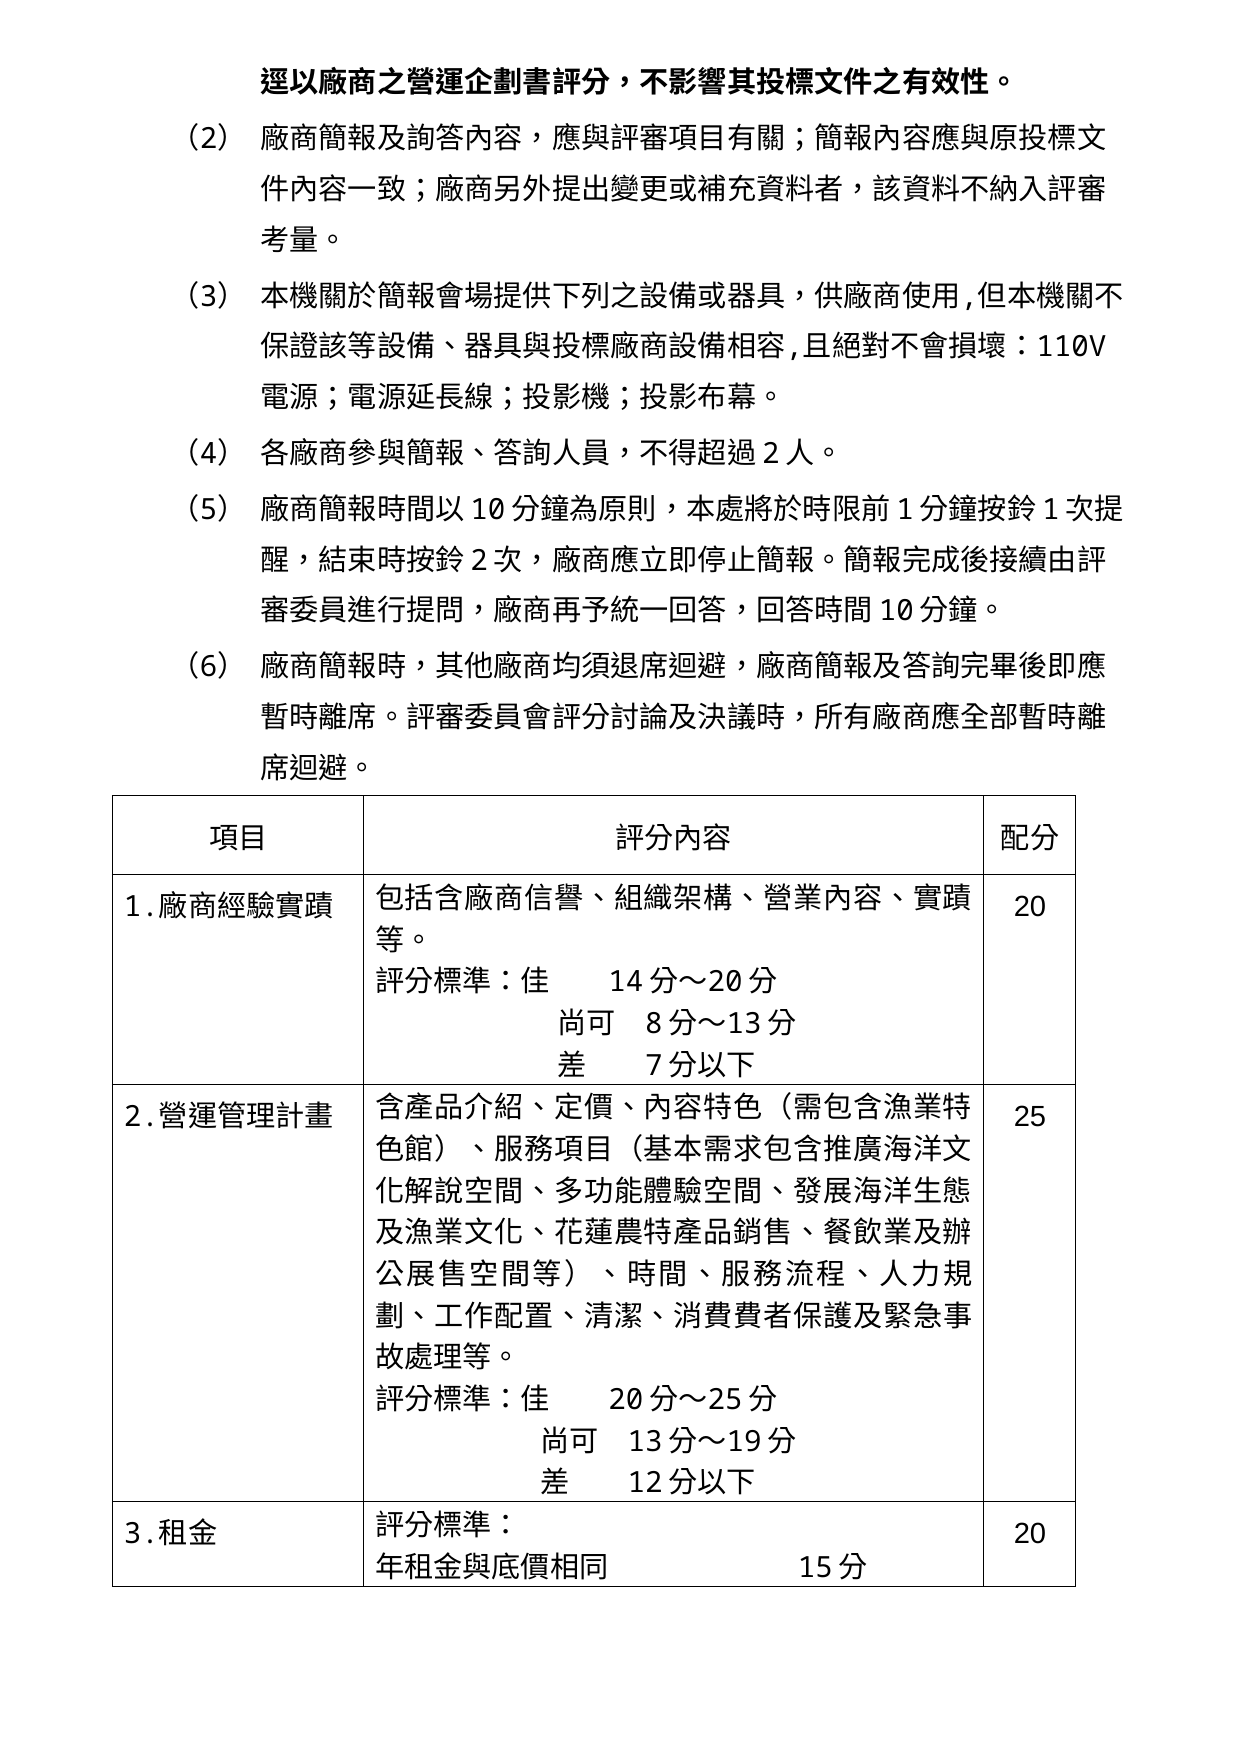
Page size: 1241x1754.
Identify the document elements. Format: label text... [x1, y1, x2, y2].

list 廠商簡報及詢答內容，應與評審項目有關；簡報內容應與原投標文件內容一致；廠商另外提出變更或補充資料者，該資料不納入評審考量。 [170, 115, 1128, 259]
table_header 項目 [113, 796, 363, 874]
table_cell 25 [984, 1085, 1075, 1501]
table_cell 2.營運管理計畫 [113, 1085, 363, 1501]
table_cell 1.廠商經驗實蹟 [113, 875, 363, 1083]
table_cell 20 [984, 1502, 1075, 1586]
table_cell 評分標準： 年租金與底價相同 15分 [364, 1502, 983, 1586]
table_cell 20 [984, 875, 1075, 1083]
table_header 評分內容 [364, 796, 983, 874]
table_cell 含產品介紹、定價、內容特色（需包含漁業特色館）、服務項目（基本需求包含推廣海洋文化解說空間、多功能體驗空間、發展海洋生態及漁業文化、花蓮農特產品銷售、餐飲業及辦公展售空間等）、時間、服務流程、人力規劃、工作配置、清潔、消費費者保護及緊急事故處理等。 評分標準：佳 20分～25分 尚可 13分～19分 差 12分以下 [364, 1085, 983, 1501]
table_cell 包括含廠商信譽、組織架構、營業內容、實蹟等。 評分標準：佳 14分～20分 尚可 8分～13分 差 7分以下 [364, 875, 983, 1083]
list 廠商簡報時，其他廠商均須退席迴避，廠商簡報及答詢完畢後即應暫時離席。評審委員會評分討論及決議時，所有廠商應全部暫時離席迴避。 [170, 643, 1128, 787]
list 本機關於簡報會場提供下列之設備或器具，供廠商使用,但本機關不保證該等設備、器具與投標廠商設備相容,且絕對不會損壞：110V電源；電源延長線；投影機；投影布幕。 [170, 272, 1128, 416]
table_cell 3.租金 [113, 1502, 363, 1586]
list 逕以廠商之營運企劃書評分，不影響其投標文件之有效性。 [172, 59, 1128, 101]
list 各廠商參與簡報、答詢人員，不得超過2人。 [170, 429, 1128, 472]
table_header 配分 [984, 796, 1075, 874]
list 廠商簡報時間以10分鐘為原則，本處將於時限前1分鐘按鈴1次提醒，結束時按鈴2次，廠商應立即停止簡報。簡報完成後接續由評審委員進行提問，廠商再予統一回答，回答時間10分鐘。 [170, 485, 1128, 629]
